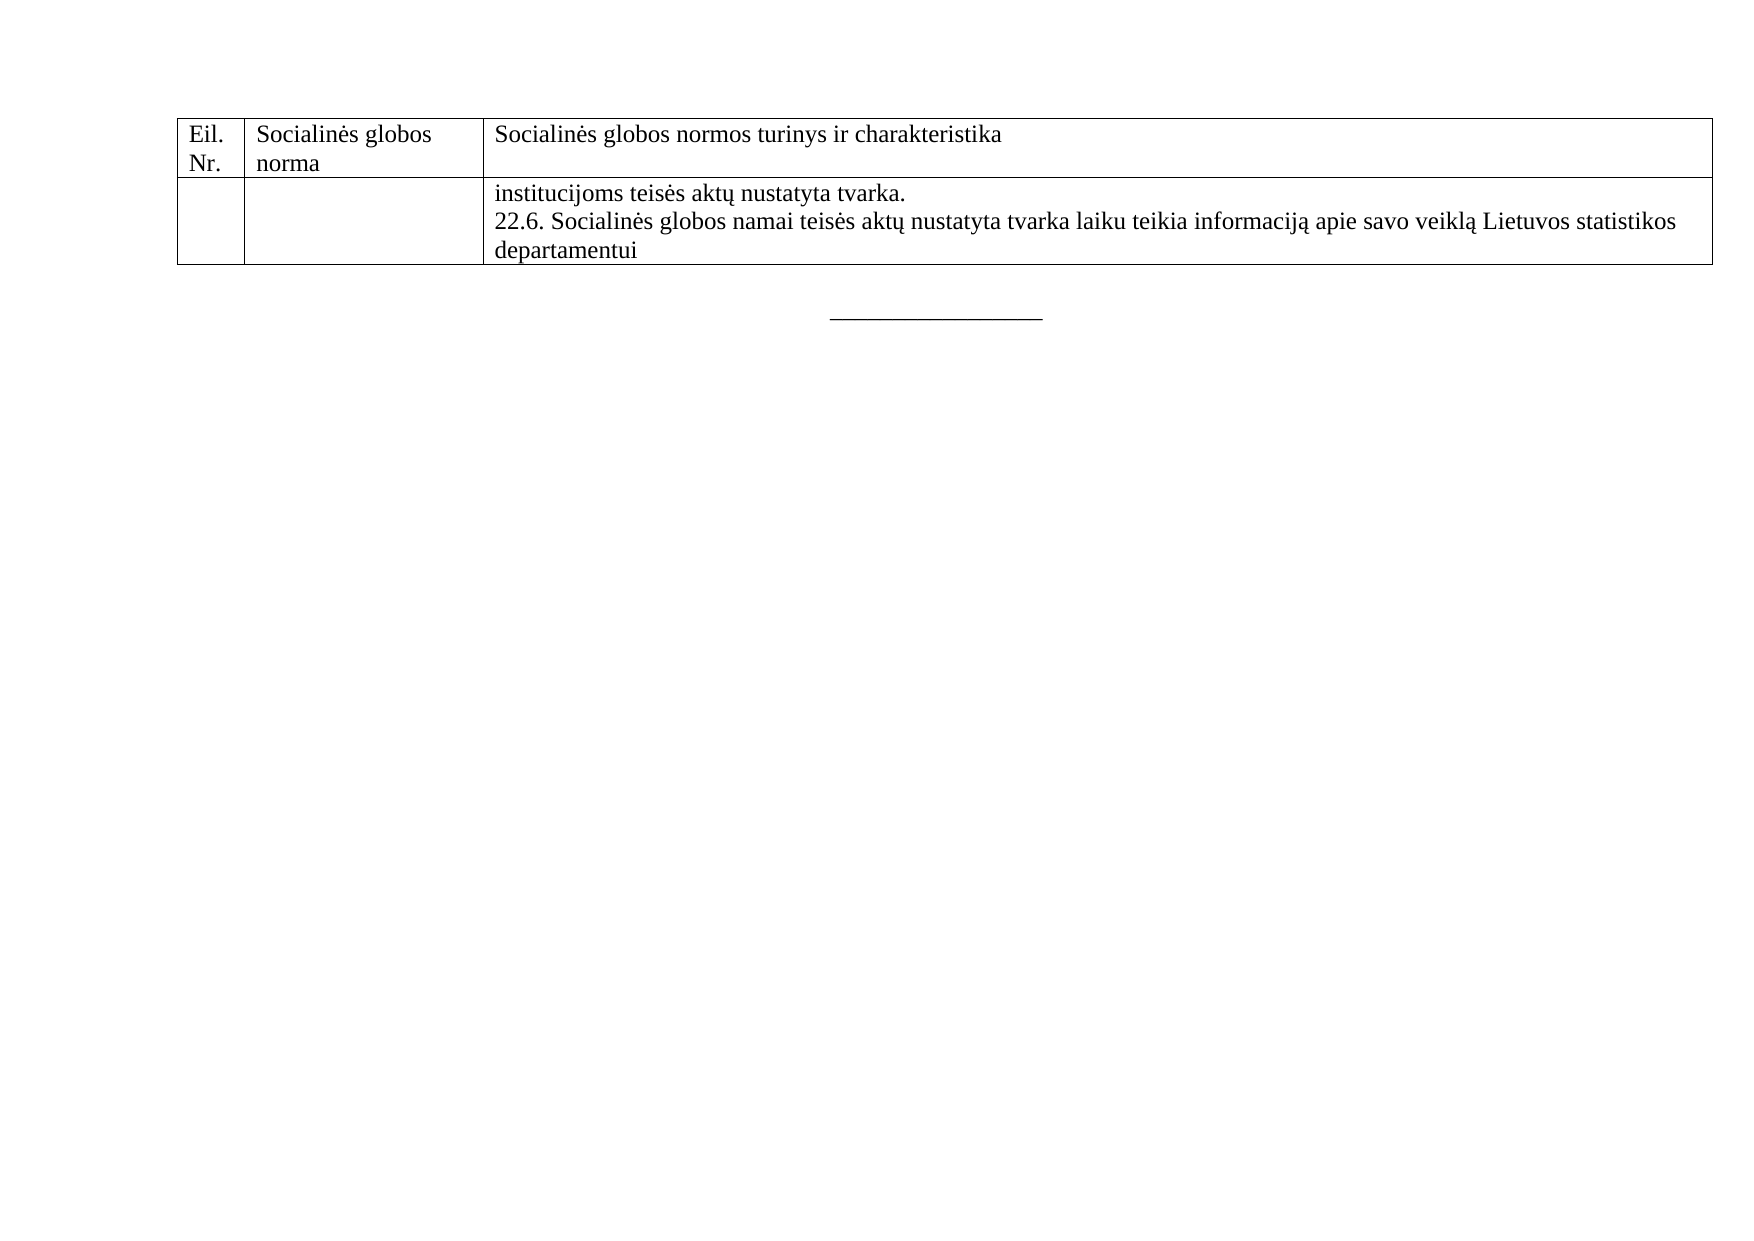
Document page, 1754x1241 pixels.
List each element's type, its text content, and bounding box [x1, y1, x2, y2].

table_cell institucijoms teisės aktų nustatyta tvarka. 22.6. Socialinės globos namai teisės aktų nustatyta tvarka laiku teikia informaciją apie savo veiklą Lietuvos statistikos departamentui [484, 178, 1712, 264]
table_cell [178, 178, 244, 264]
table_header Socialinės globos norma [245, 119, 483, 177]
text _________________ [177, 294, 1695, 322]
table_header Socialinės globos normos turinys ir charakteristika [484, 119, 1712, 177]
table_cell [245, 178, 483, 264]
table_header Eil. Nr. [178, 119, 244, 177]
